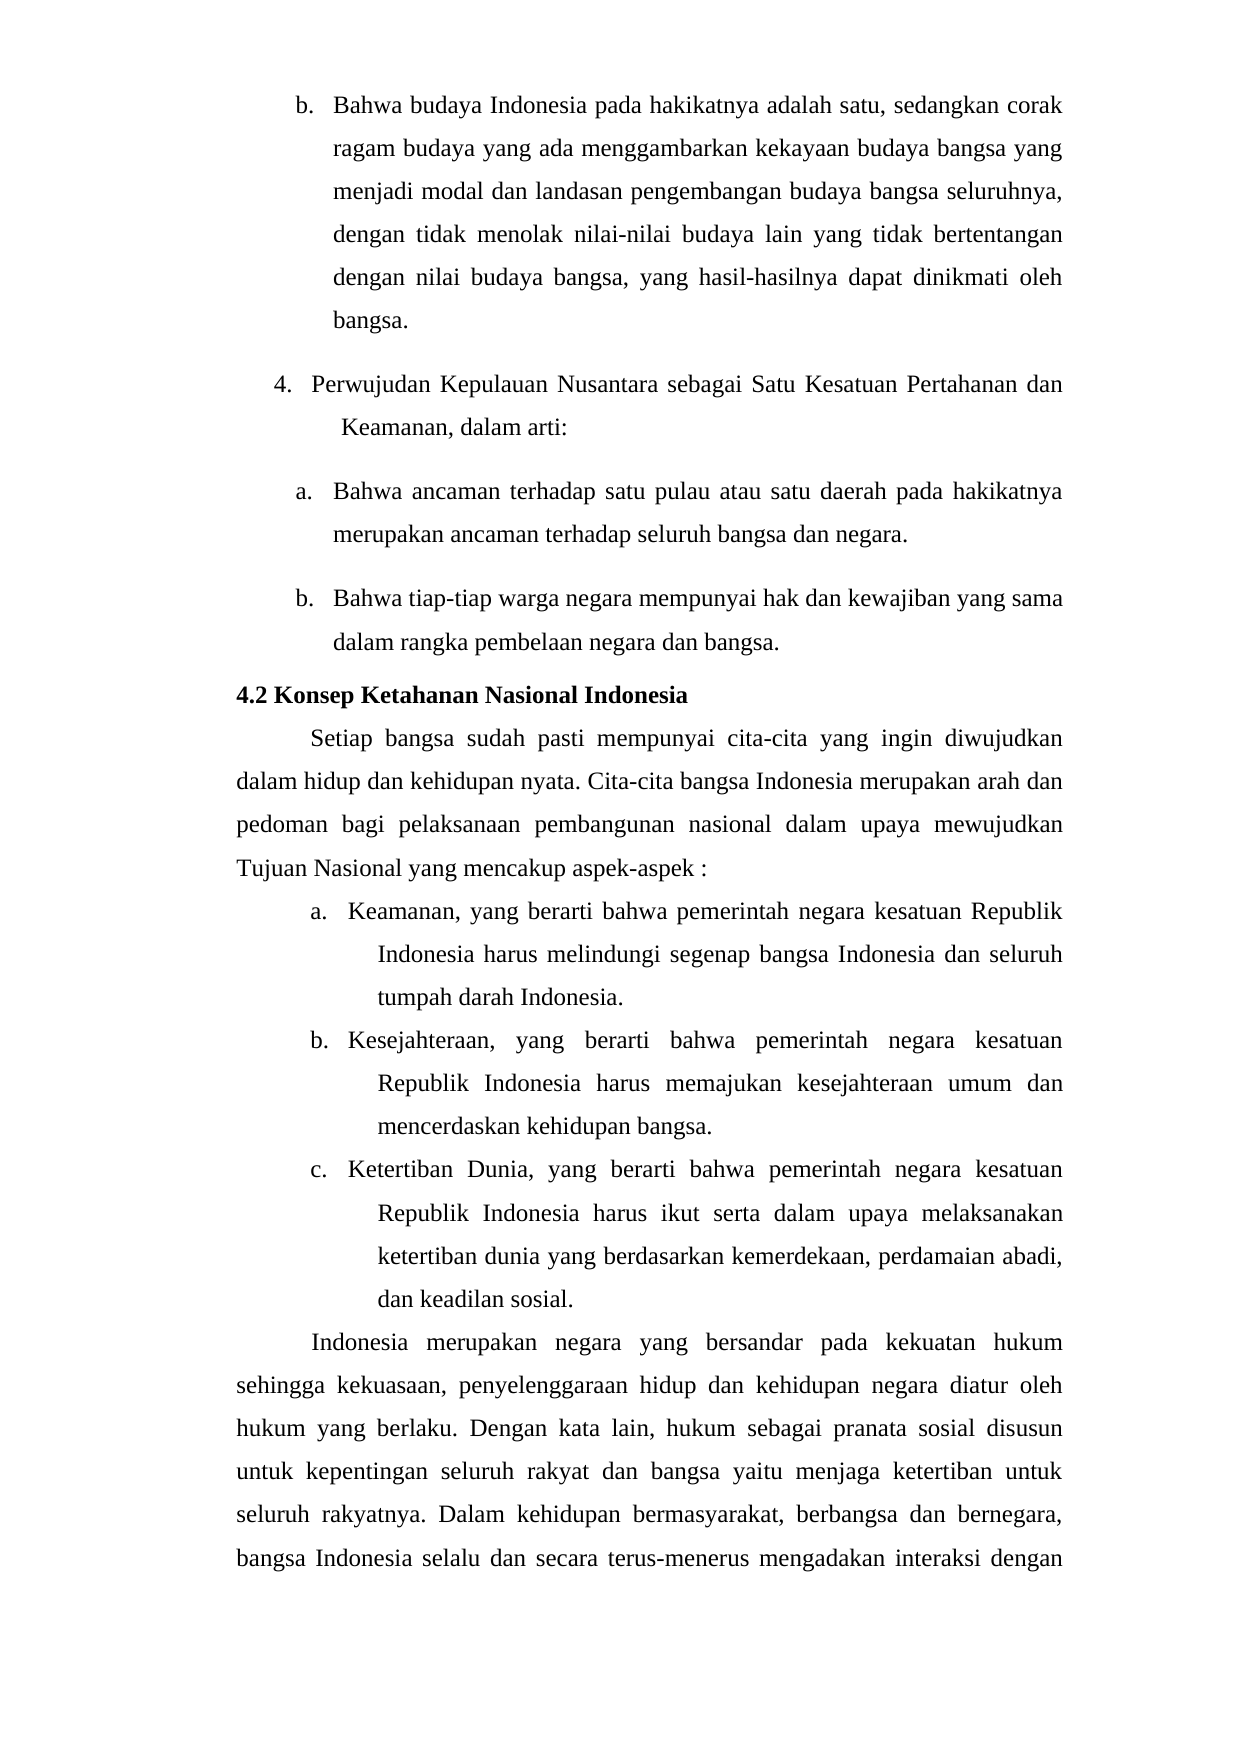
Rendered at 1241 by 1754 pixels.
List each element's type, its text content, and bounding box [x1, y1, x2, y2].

list Ketertiban Dunia, yang berarti bahwa pemerintah negara kesatuan Republik Indonesia harus ikut serta dalam upaya melaksanakan ketertiban dunia yang berdasarkan kemerdekaan, perdamaian abadi, dan keadilan sosial. [310, 1154, 1063, 1313]
text Setiap bangsa sudah pasti mempunyai cita-cita yang ingin diwujudkan dalam hidup dan kehidupan nyata. Cita-cita bangsa Indonesia merupakan arah dan pedoman bagi pelaksanaan pembangunan nasional dalam upaya mewujudkan Tujuan Nasional yang mencakup aspek-aspek : [236, 723, 1063, 881]
text 4.2 Konsep Ketahanan Nasional Indonesia [236, 680, 1063, 709]
list Kesejahteraan, yang berarti bahwa pemerintah negara kesatuan Republik Indonesia harus memajukan kesejahteraan umum dan mencerdaskan kehidupan bangsa. [310, 1025, 1063, 1140]
list Bahwa budaya Indonesia pada hakikatnya adalah satu, sedangkan corak ragam budaya yang ada menggambarkan kekayaan budaya bangsa yang menjadi modal dan landasan pengembangan budaya bangsa seluruhnya, dengan tidak menolak nilai-nilai budaya lain yang tidak bertentangan dengan nilai budaya bangsa, yang hasil-hasilnya dapat dinikmati oleh bangsa. [295, 90, 1063, 334]
text Indonesia merupakan negara yang bersandar pada kekuatan hukum sehingga kekuasaan, penyelenggaraan hidup dan kehidupan negara diatur oleh hukum yang berlaku. Dengan kata lain, hukum sebagai pranata sosial disusun untuk kepentingan seluruh rakyat dan bangsa yaitu menjaga ketertiban untuk seluruh rakyatnya. Dalam kehidupan bermasyarakat, berbangsa dan bernegara, bangsa Indonesia selalu dan secara terus-menerus mengadakan interaksi dengan [236, 1327, 1063, 1571]
list Bahwa ancaman terhadap satu pulau atau satu daerah pada hakikatnya merupakan ancaman terhadap seluruh bangsa dan negara. [295, 476, 1063, 548]
list Bahwa tiap-tiap warga negara mempunyai hak dan kewajiban yang sama dalam rangka pembelaan negara dan bangsa. [295, 583, 1063, 655]
list Perwujudan Kepulauan Nusantara sebagai Satu Kesatuan Pertahanan dan Keamanan, dalam arti: [274, 369, 1063, 441]
list Keamanan, yang berarti bahwa pemerintah negara kesatuan Republik Indonesia harus melindungi segenap bangsa Indonesia dan seluruh tumpah darah Indonesia. [310, 896, 1063, 1011]
